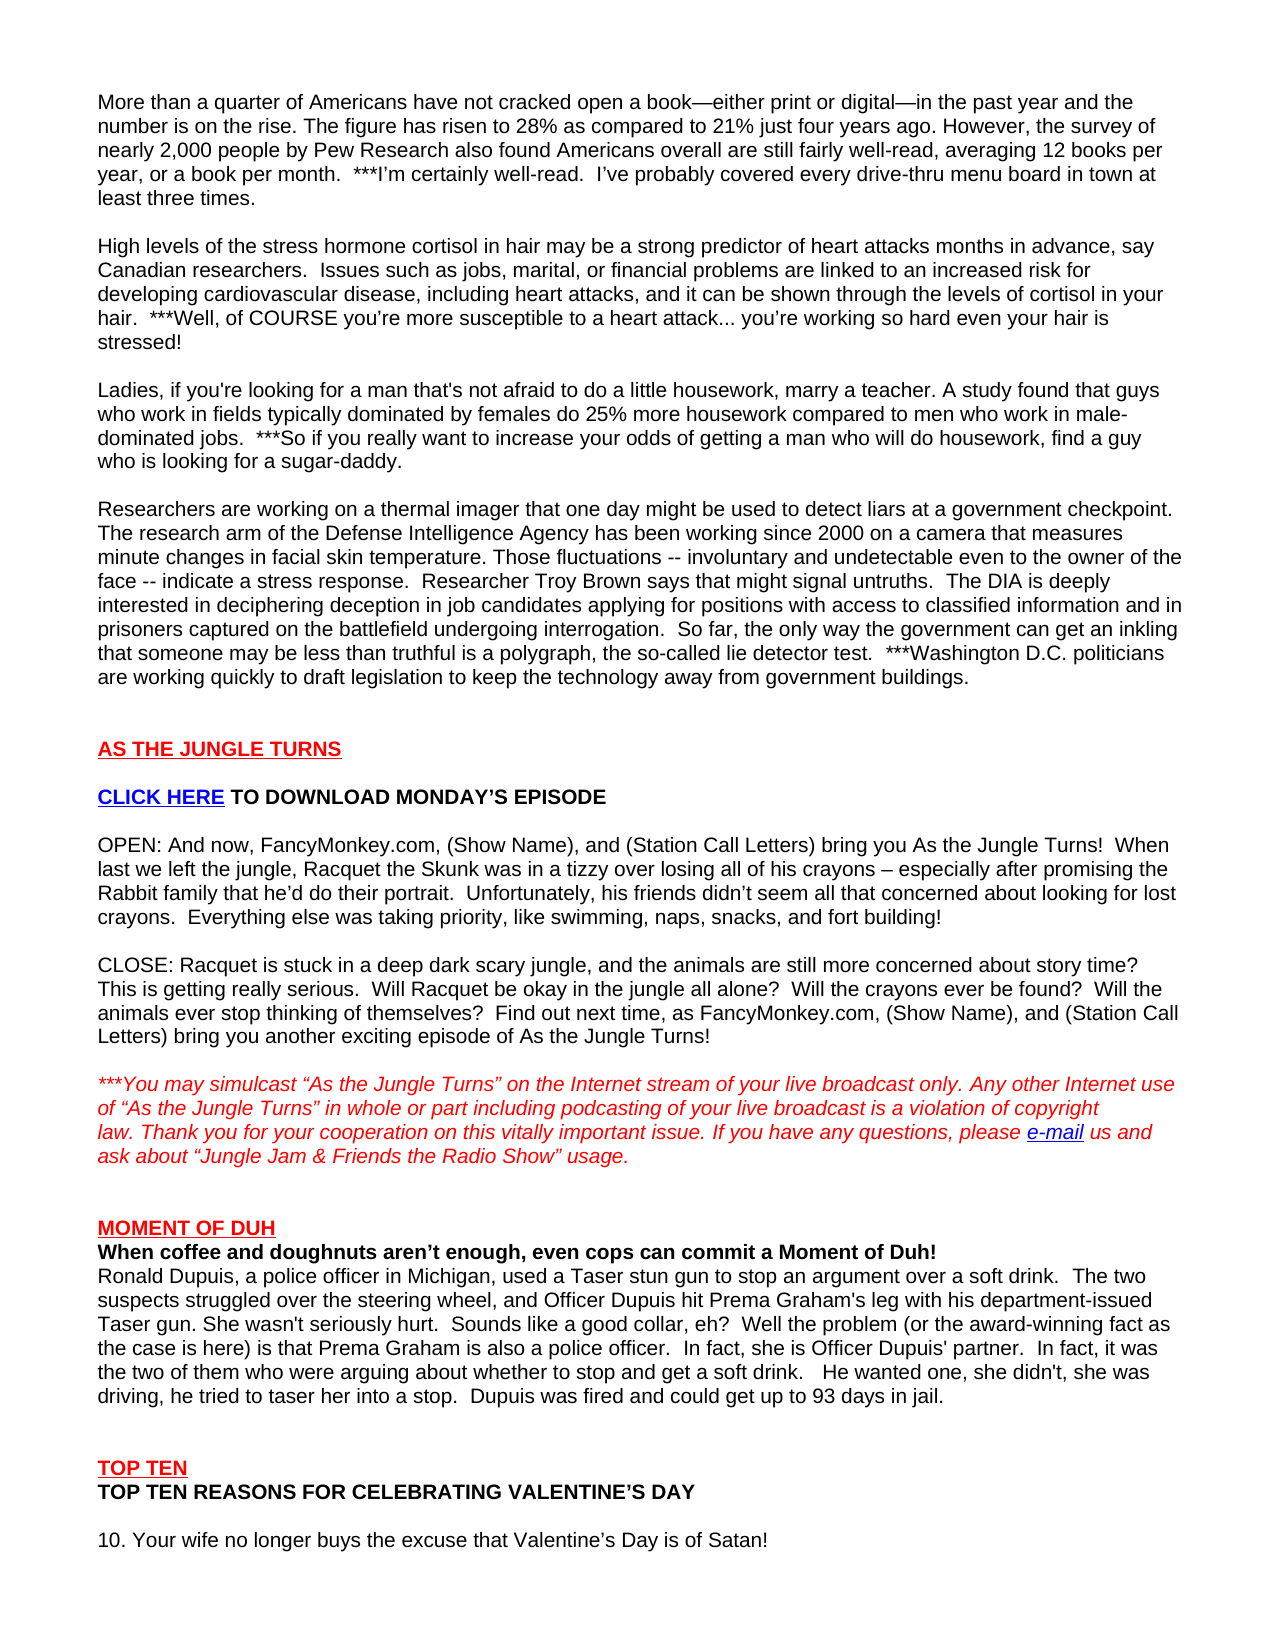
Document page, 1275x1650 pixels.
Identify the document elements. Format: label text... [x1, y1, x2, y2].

text High levels of the stress hormone cortisol in hair may be a strong predictor of heart attacks months in advance, say Canadian researchers. Issues such as jobs, marital, or financial problems are linked to an increased risk for developing cardiovascular disease, including heart attacks, and it can be shown through the levels of cortisol in your hair. ***Well, of COURSE you’re more susceptible to a heart attack... you’re working so hard even your hair is stressed! [97, 234, 1185, 353]
text TOP TEN [97, 1456, 1185, 1479]
text 10. Your wife no longer buys the excuse that Valentine’s Day is of Satan! [97, 1527, 1185, 1551]
text CLICK HERE TO DOWNLOAD MONDAY’S EPISODE [97, 785, 1185, 809]
text OPEN: And now, FancyMonkey.com, (Show Name), and (Station Call Letters) bring you As the Jungle Turns! When last we left the jungle, Racquet the Skunk was in a tizzy over losing all of his crayons – especially after promising the Rabbit family that he’d do their portrait. Unfortunately, his friends didn’t seem all that concerned about looking for lost crayons. Everything else was taking priority, like swimming, naps, snacks, and fort building! [97, 833, 1185, 928]
text More than a quarter of Americans have not cracked open a book—either print or digital—in the past year and the number is on the rise. The figure has risen to 28% as compared to 21% just four years ago. However, the survey of nearly 2,000 people by Pew Research also found Americans overall are still fairly well-read, averaging 12 books per year, or a book per month. ***I’m certainly well-read. I’ve probably covered every drive-thru menu board in town at least three times. [97, 90, 1185, 210]
text MOMENT OF DUH [97, 1216, 1185, 1240]
text TOP TEN REASONS FOR CELEBRATING VALENTINE’S DAY [97, 1479, 1185, 1503]
text AS THE JUNGLE TURNS [97, 737, 1185, 761]
text When coffee and doughnuts aren’t enough, even cops can commit a Moment of Duh! [97, 1240, 1185, 1264]
text Researchers are working on a thermal imager that one day might be used to detect liars at a government checkpoint. The research arm of the Defense Intelligence Agency has been working since 2000 on a camera that measures minute changes in facial skin temperature. Those fluctuations -- involuntary and undetectable even to the owner of the face -- indicate a stress response. Researcher Troy Brown says that might signal untruths. The DIA is deeply interested in deciphering deception in job candidates applying for positions with access to classified information and in prisoners captured on the battlefield undergoing interrogation. So far, the only way the government can get an inkling that someone may be less than truthful is a polygraph, the so-called lie detector test. ***Washington D.C. politicians are working quickly to draft legislation to keep the technology away from government buildings. [97, 497, 1185, 689]
text CLOSE: Racquet is stuck in a deep dark scary jungle, and the animals are still more concerned about story time? This is getting really serious. Will Racquet be okay in the jungle all alone? Will the crayons ever be found? Will the animals ever stop thinking of themselves? Find out next time, as FancyMonkey.com, (Show Name), and (Station Call Letters) bring you another exciting episode of As the Jungle Turns! [97, 952, 1185, 1048]
text ***You may simulcast “As the Jungle Turns” on the Internet stream of your live broadcast only. Any other Internet use of “As the Jungle Turns” in whole or part including podcasting of your live broadcast is a violation of copyright law. Thank you for your cooperation on this vitally important issue. If you have any questions, please e-mail us and ask about “Jungle Jam & Friends the Radio Show” usage. [97, 1072, 1185, 1168]
text Ladies, if you're looking for a man that's not afraid to do a little housework, marry a teacher. A study found that guys who work in fields typically dominated by females do 25% more housework compared to men who work in male-dominated jobs. ***So if you really want to increase your odds of getting a man who will do housework, find a guy who is looking for a sugar-daddy. [97, 377, 1185, 473]
text Ronald Dupuis, a police officer in Michigan, used a Taser stun gun to stop an argument over a soft drink. The two suspects struggled over the steering wheel, and Officer Dupuis hit Prema Graham's leg with his department-issued Taser gun. She wasn't seriously hurt. Sounds like a good collar, eh? Well the problem (or the award-winning fact as the case is here) is that Prema Graham is also a police officer. In fact, she is Officer Dupuis' partner. In fact, it was the two of them who were arguing about whether to stop and get a soft drink. He wanted one, she didn't, she was driving, he tried to taser her into a stop. Dupuis was fired and could get up to 93 days in jail. [97, 1264, 1185, 1408]
